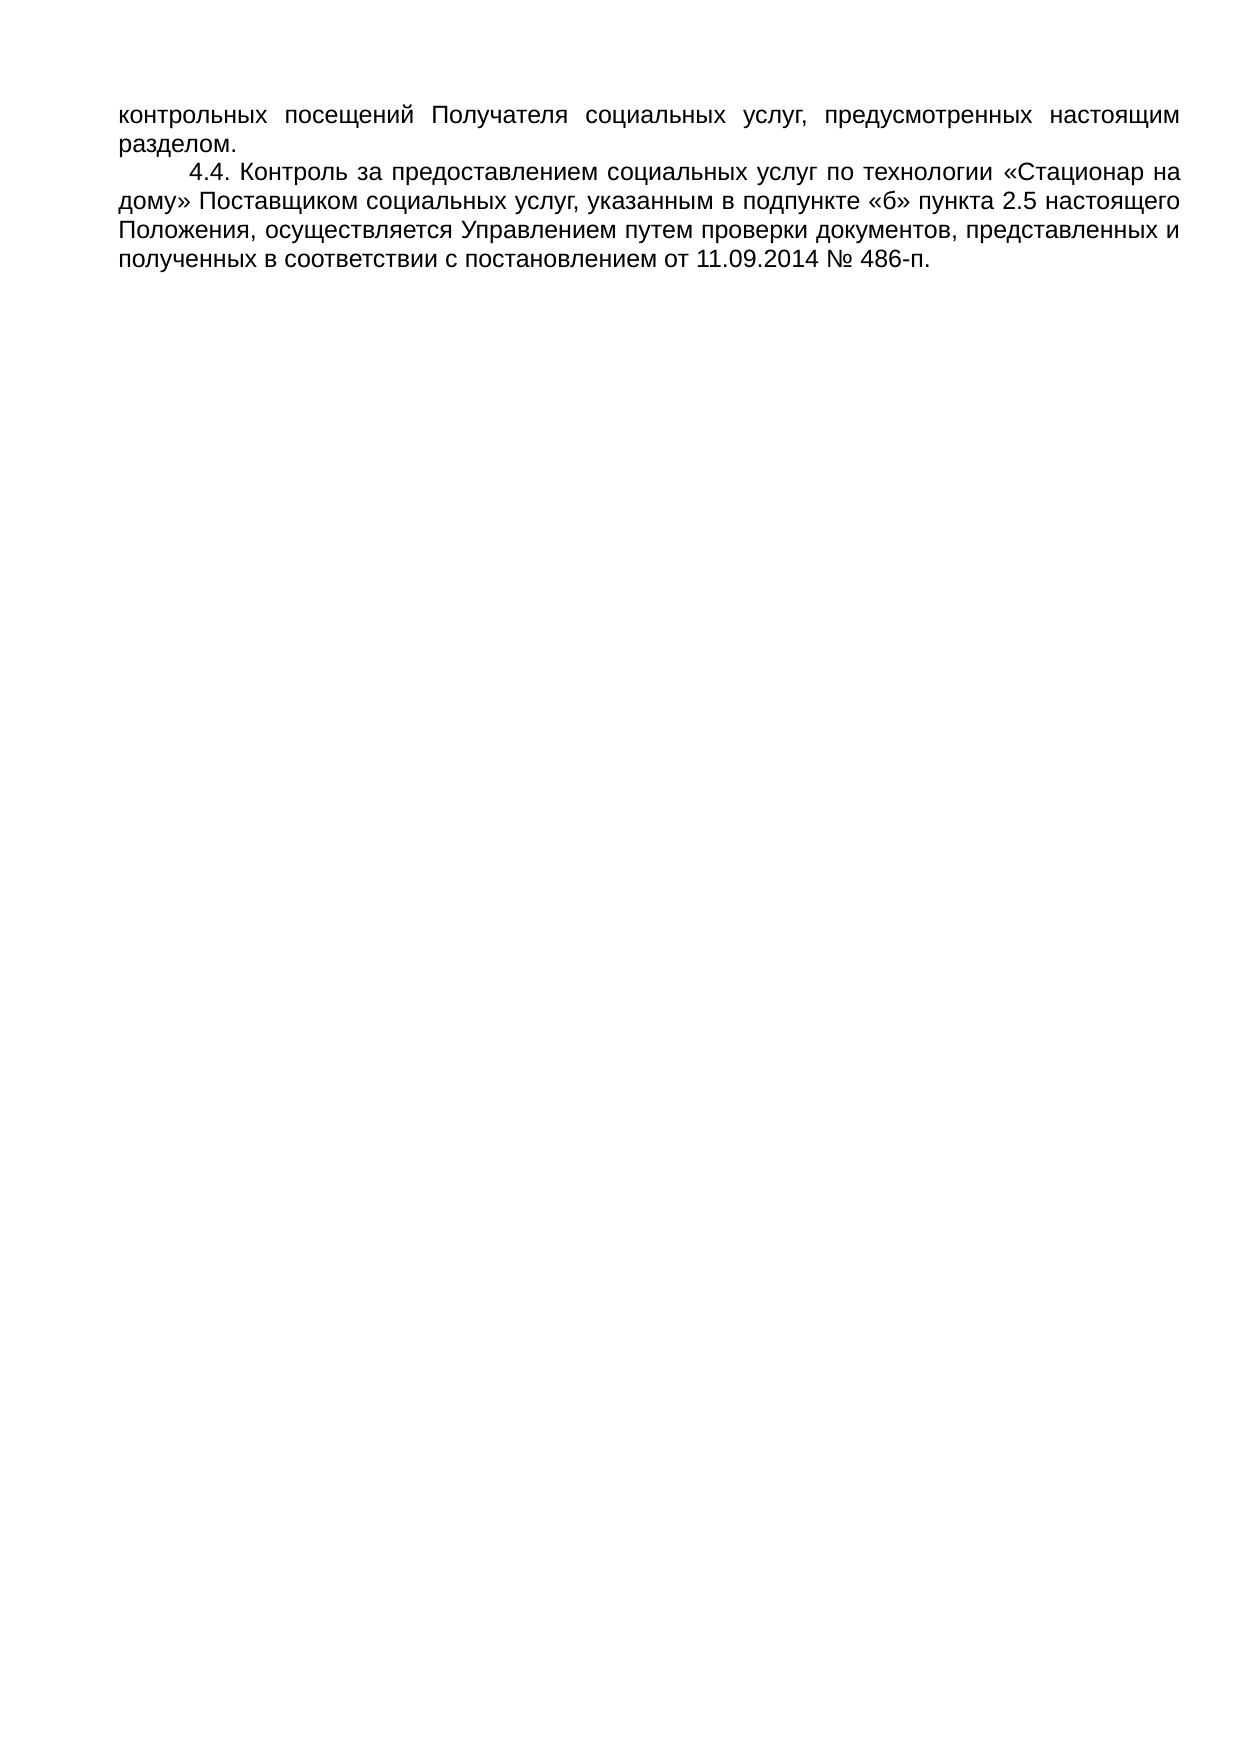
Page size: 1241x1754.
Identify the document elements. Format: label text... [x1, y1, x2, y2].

text 4.4. Контроль за предоставлением социальных услуг по технологии «Стационар на дому» Поставщиком социальных услуг, указанным в подпункте «б» пункта 2.5 настоящего Положения, осуществляется Управлением путем проверки документов, представленных и полученных в соответствии с постановлением от 11.09.2014 № 486-п. [118, 157, 1181, 272]
text контрольных посещений Получателя социальных услуг, предусмотренных настоящим разделом. [118, 100, 1181, 157]
